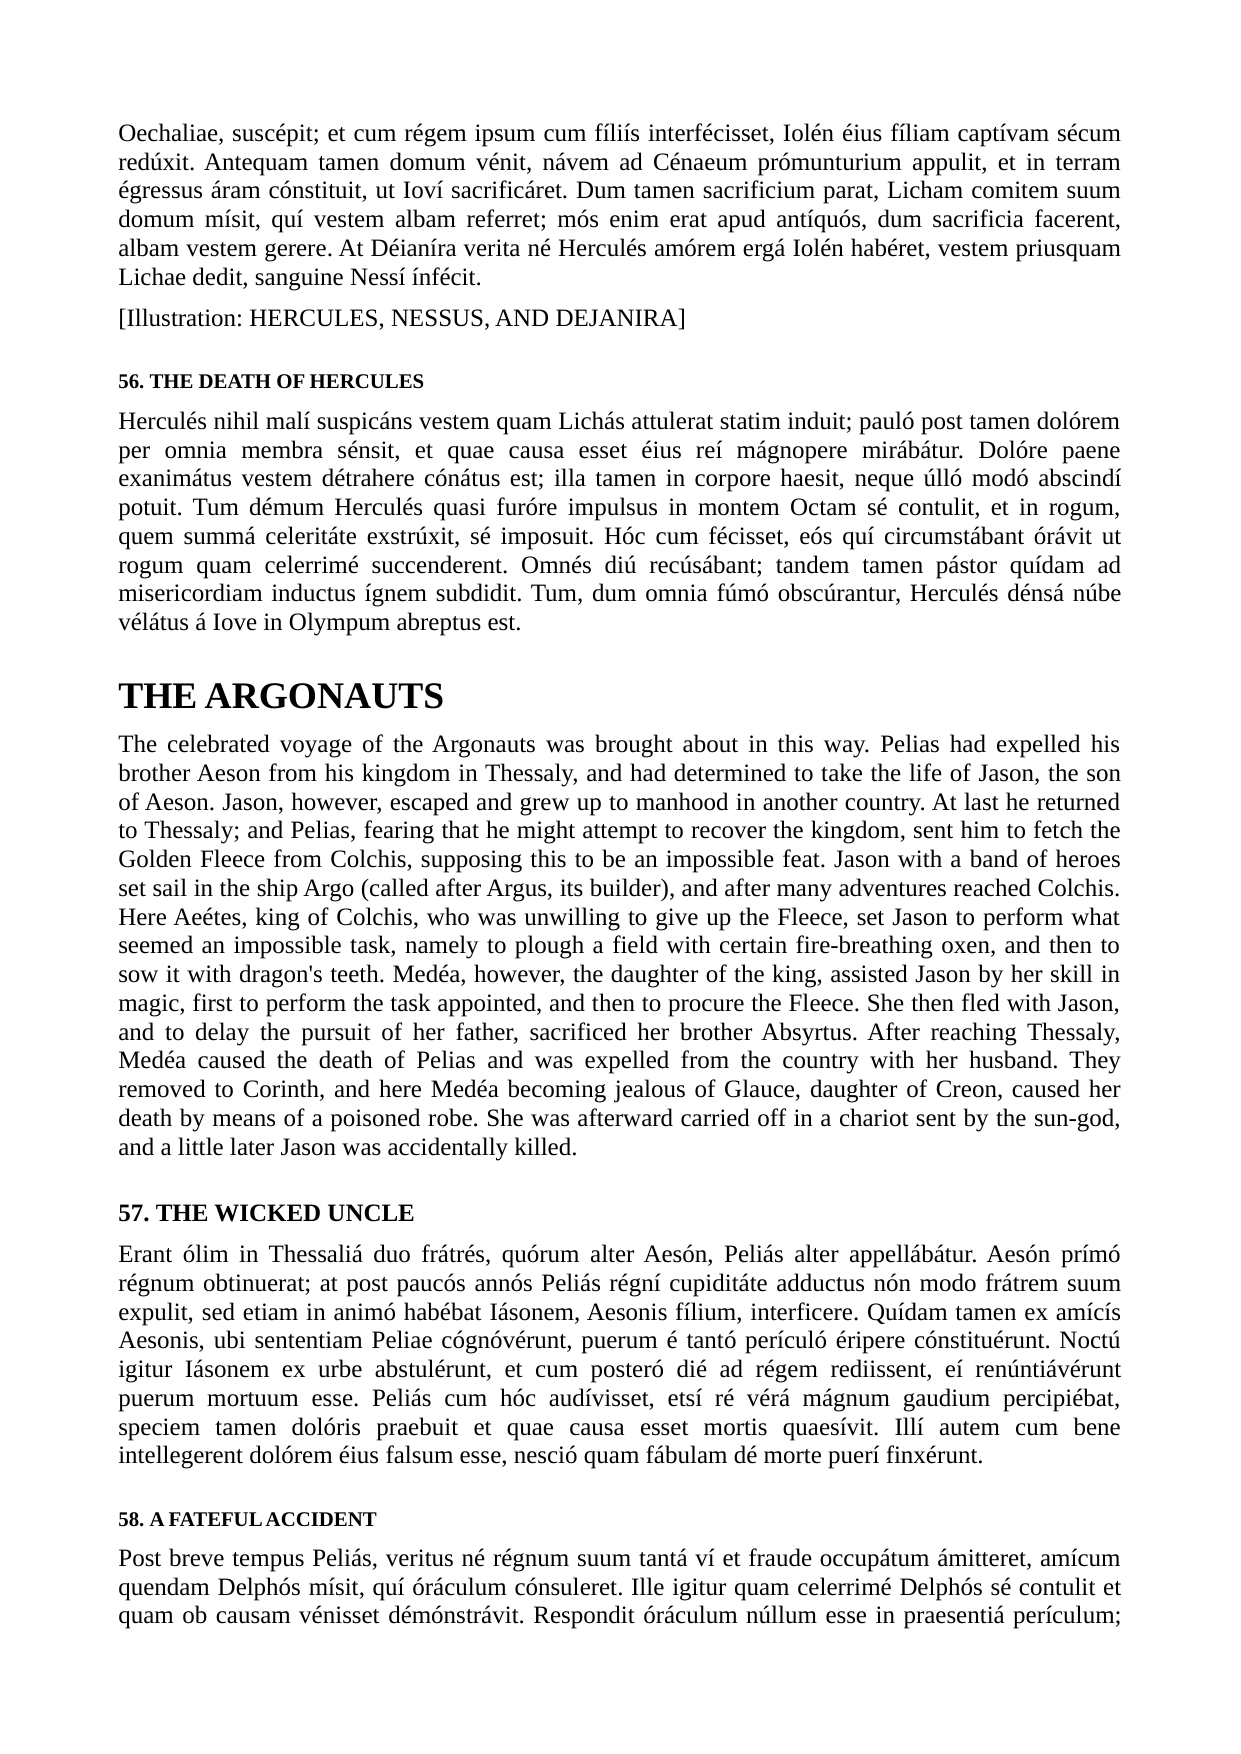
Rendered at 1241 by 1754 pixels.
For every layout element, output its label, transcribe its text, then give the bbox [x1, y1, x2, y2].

subtitle 58. A FATEFUL ACCIDENT [118, 1507, 1122, 1531]
subtitle THE ARGONAUTS [118, 673, 1122, 717]
subtitle 56. THE DEATH OF HERCULES [118, 369, 1122, 393]
text Oechaliae, suscépit; et cum régem ipsum cum fíliís interfécisset, Iolén éius fíliam captívam sécum redúxit. Antequam tamen domum vénit, návem ad Cénaeum prómunturium appulit, et in terram égressus áram cónstituit, ut Ioví sacrificáret. Dum tamen sacrificium parat, Licham comitem suum domum mísit, quí vestem albam referret; mós enim erat apud antíquós, dum sacrificia facerent, albam vestem gerere. At Déianíra verita né Herculés amórem ergá Iolén habéret, vestem priusquam Lichae dedit, sanguine Nessí ínfécit. [118, 118, 1122, 291]
text Post breve tempus Peliás, veritus né régnum suum tantá ví et fraude occupátum ámitteret, amícum quendam Delphós mísit, quí óráculum cónsuleret. Ille igitur quam celerrimé Delphós sé contulit et quam ob causam vénisset démónstrávit. Respondit óráculum núllum esse in praesentiá perículum; [118, 1543, 1122, 1629]
text Herculés nihil malí suspicáns vestem quam Lichás attulerat statim induit; pauló post tamen dolórem per omnia membra sénsit, et quae causa esset éius reí mágnopere mirábátur. Dolóre paene exanimátus vestem détrahere cónátus est; illa tamen in corpore haesit, neque úlló modó abscindí potuit. Tum démum Herculés quasi furóre impulsus in montem Octam sé contulit, et in rogum, quem summá celeritáte exstrúxit, sé imposuit. Hóc cum fécisset, eós quí circumstábant órávit ut rogum quam celerrimé succenderent. Omnés diú recúsábant; tandem tamen pástor quídam ad misericordiam inductus ígnem subdidit. Tum, dum omnia fúmó obscúrantur, Herculés dénsá núbe vélátus á Iove in Olympum abreptus est. [118, 406, 1122, 636]
text Erant ólim in Thessaliá duo frátrés, quórum alter Aesón, Peliás alter appellábátur. Aesón prímó régnum obtinuerat; at post paucós annós Peliás régní cupiditáte adductus nón modo frátrem suum expulit, sed etiam in animó habébat Iásonem, Aesonis fílium, interficere. Quídam tamen ex amícís Aesonis, ubi sententiam Peliae cógnóvérunt, puerum é tantó perículó éripere cónstituérunt. Noctú igitur Iásonem ex urbe abstulérunt, et cum posteró dié ad régem rediissent, eí renúntiávérunt puerum mortuum esse. Peliás cum hóc audívisset, etsí ré vérá mágnum gaudium percipiébat, speciem tamen dolóris praebuit et quae causa esset mortis quaesívit. Illí autem cum bene intellegerent dolórem éius falsum esse, nesció quam fábulam dé morte puerí finxérunt. [118, 1239, 1122, 1469]
text [Illustration: HERCULES, NESSUS, AND DEJANIRA] [118, 303, 1122, 332]
subtitle 57. THE WICKED UNCLE [118, 1198, 1122, 1227]
text The celebrated voyage of the Argonauts was brought about in this way. Pelias had expelled his brother Aeson from his kingdom in Thessaly, and had determined to take the life of Jason, the son of Aeson. Jason, however, escaped and grew up to manhood in another country. At last he returned to Thessaly; and Pelias, fearing that he might attempt to recover the kingdom, sent him to fetch the Golden Fleece from Colchis, supposing this to be an impossible feat. Jason with a band of heroes set sail in the ship Argo (called after Argus, its builder), and after many adventures reached Colchis. Here Aeétes, king of Colchis, who was unwilling to give up the Fleece, set Jason to perform what seemed an impossible task, namely to plough a field with certain fire-breathing oxen, and then to sow it with dragon's teeth. Medéa, however, the daughter of the king, assisted Jason by her skill in magic, first to perform the task appointed, and then to procure the Fleece. She then fled with Jason, and to delay the pursuit of her father, sacrificed her brother Absyrtus. After reaching Thessaly, Medéa caused the death of Pelias and was expelled from the country with her husband. They removed to Corinth, and here Medéa becoming jealous of Glauce, daughter of Creon, caused her death by means of a poisoned robe. She was afterward carried off in a chariot sent by the sun-god, and a little later Jason was accidentally killed. [118, 729, 1122, 1160]
